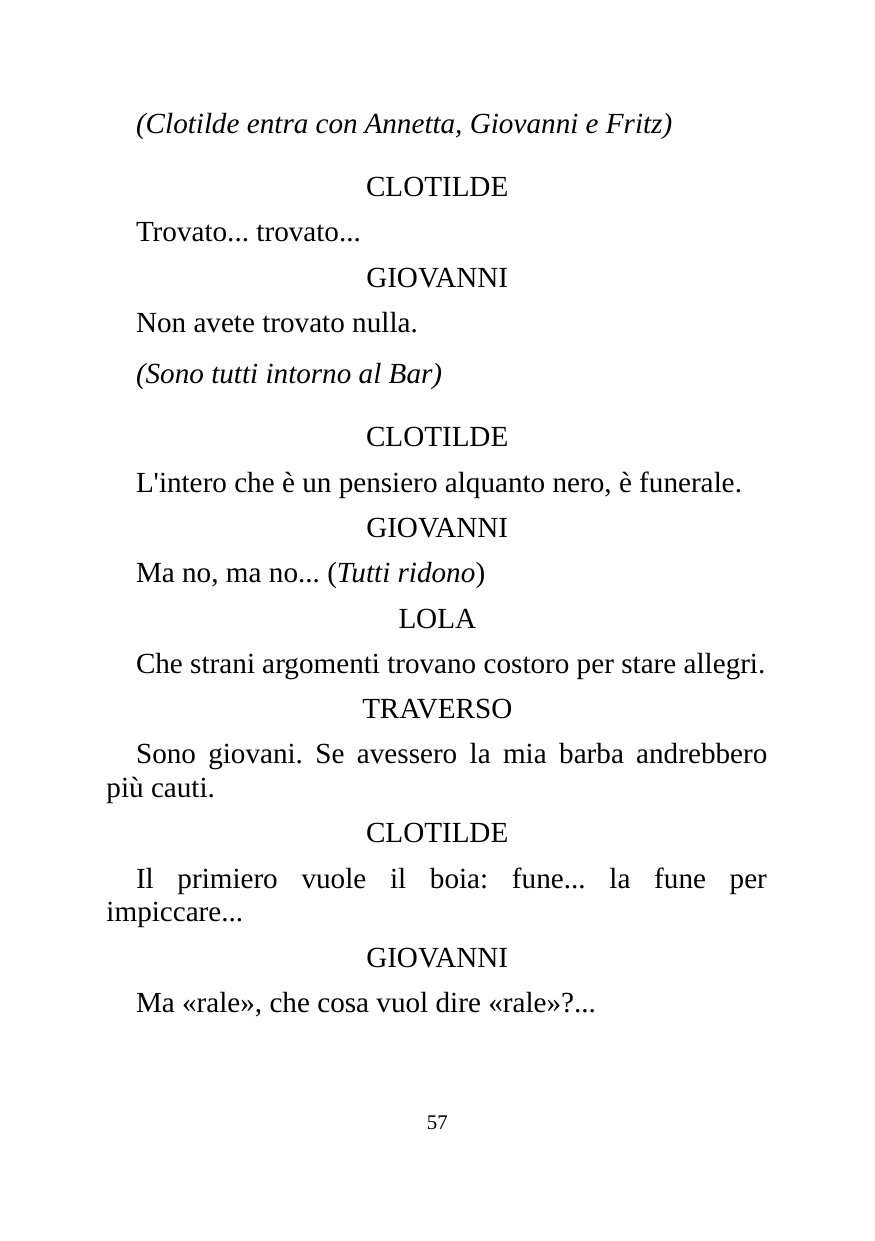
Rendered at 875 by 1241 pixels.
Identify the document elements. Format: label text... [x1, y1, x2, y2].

text TRAVERSO [106, 691, 768, 725]
text GIOVANNI [106, 510, 768, 544]
text (Sono tutti intorno al Bar) [106, 356, 768, 390]
text (Clotilde entra con Annetta, Giovanni e Fritz) [106, 106, 768, 140]
text CLOTILDE [106, 816, 768, 849]
text Che strani argomenti trovano costoro per stare allegri. [106, 646, 768, 679]
text L'intero che è un pensiero alquanto nero, è funerale. [106, 465, 768, 498]
text GIOVANNI [106, 260, 768, 293]
text LOLA [106, 601, 768, 634]
text Non avete trovato nulla. [106, 305, 768, 339]
text Trovato... trovato... [106, 214, 768, 248]
text GIOVANNI [106, 940, 768, 973]
text CLOTILDE [106, 169, 768, 203]
text Sono giovani. Se avessero la mia barba andrebbero più cauti. [106, 737, 768, 804]
text Ma «rale», che cosa vuol dire «rale»?... [106, 985, 768, 1018]
text Ma no, ma no... (Tutti ridono) [106, 555, 768, 589]
text CLOTILDE [106, 419, 768, 453]
text Il primiero vuole il boia: fune... la fune per impiccare... [106, 861, 768, 928]
